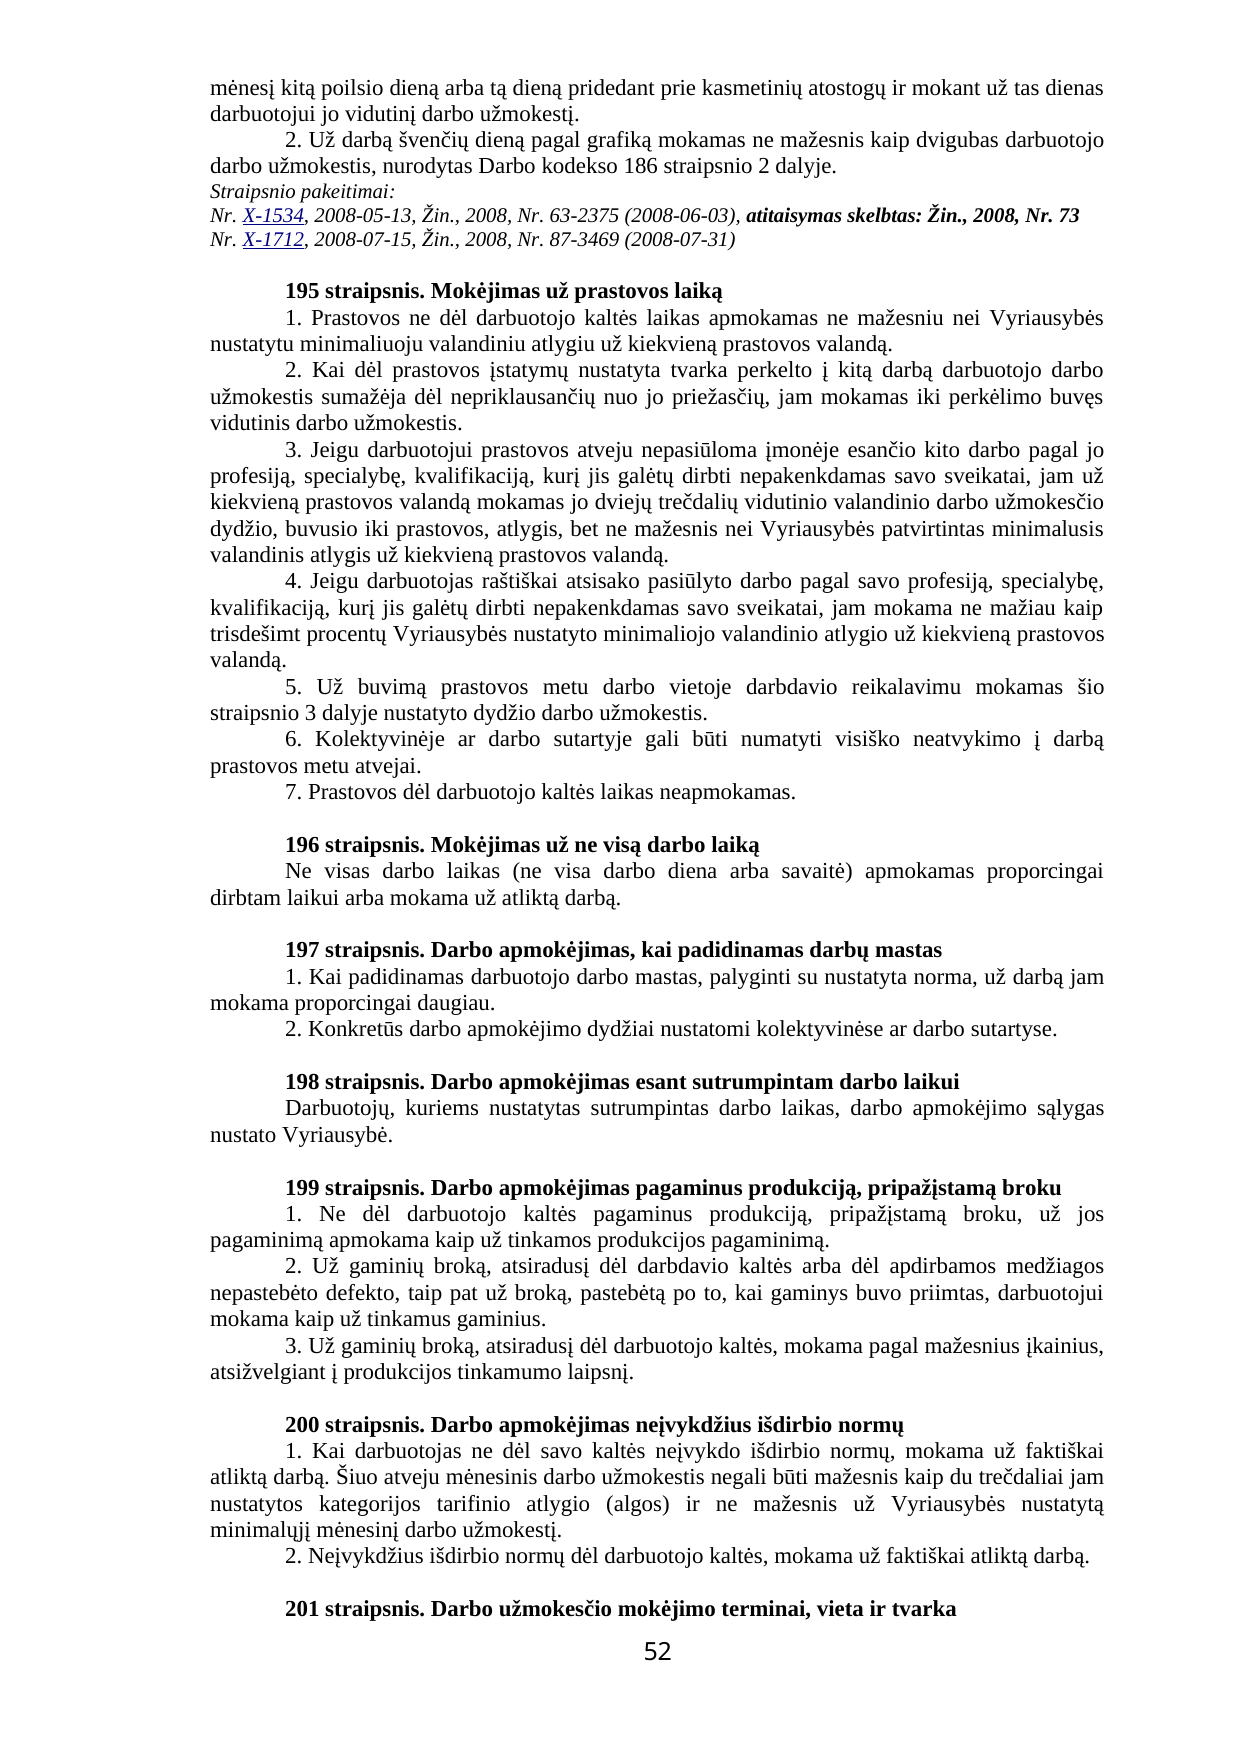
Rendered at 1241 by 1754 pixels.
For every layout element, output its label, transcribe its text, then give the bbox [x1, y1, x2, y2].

text Straipsnio pakeitimai: [210, 179, 1106, 203]
text 7. Prastovos dėl darbuotojo kaltės laikas neapmokamas. [210, 778, 1106, 804]
text 1. Kai darbuotojas ne dėl savo kaltės neįvykdo išdirbio normų, mokama už faktiškai atliktą darbą. Šiuo atveju mėnesinis darbo užmokestis negali būti mažesnis kaip du trečdaliai jam nustatytos kategorijos tarifinio atlygio (algos) ir ne mažesnis už Vyriausybės nustatytą minimalųjį mėnesinį darbo užmokestį. [210, 1437, 1106, 1542]
text mėnesį kitą poilsio dieną arba tą dieną pridedant prie kasmetinių atostogų ir mokant už tas dienas darbuotojui jo vidutinį darbo užmokestį. [210, 73, 1106, 126]
text 1. Ne dėl darbuotojo kaltės pagaminus produkciją, pripažįstamą broku, už jos pagaminimą apmokama kaip už tinkamos produkcijos pagaminimą. [210, 1200, 1106, 1253]
text 3. Jeigu darbuotojui prastovos atveju nepasiūloma įmonėje esančio kito darbo pagal jo profesiją, specialybę, kvalifikaciją, kurį jis galėtų dirbti nepakenkdamas savo sveikatai, jam už kiekvieną prastovos valandą mokamas jo dviejų trečdalių vidutinio valandinio darbo užmokesčio dydžio, buvusio iki prastovos, atlygis, bet ne mažesnis nei Vyriausybės patvirtintas minimalusis valandinis atlygis už kiekvieną prastovos valandą. [210, 436, 1106, 567]
text 201 straipsnis. Darbo užmokesčio mokėjimo terminai, vieta ir tvarka [210, 1595, 1106, 1622]
text Ne visas darbo laikas (ne visa darbo diena arba savaitė) apmokamas proporcingai dirbtam laikui arba mokama už atliktą darbą. [210, 857, 1106, 910]
text Nr. X-1712, 2008-07-15, Žin., 2008, Nr. 87-3469 (2008-07-31) [210, 227, 1106, 251]
text 197 straipsnis. Darbo apmokėjimas, kai padidinamas darbų mastas [210, 936, 1106, 963]
text 2. Konkretūs darbo apmokėjimo dydžiai nustatomi kolektyvinėse ar darbo sutartyse. [210, 1015, 1106, 1042]
text 6. Kolektyvinėje ar darbo sutartyje gali būti numatyti visiško neatvykimo į darbą prastovos metu atvejai. [210, 726, 1106, 778]
text 2. Neįvykdžius išdirbio normų dėl darbuotojo kaltės, mokama už faktiškai atliktą darbą. [210, 1542, 1106, 1569]
text 2. Už gaminių broką, atsiradusį dėl darbdavio kaltės arba dėl apdirbamos medžiagos nepastebėto defekto, taip pat už broką, pastebėtą po to, kai gaminys buvo priimtas, darbuotojui mokama kaip už tinkamus gaminius. [210, 1253, 1106, 1332]
text 195 straipsnis. Mokėjimas už prastovos laiką [210, 277, 1106, 304]
text 1. Kai padidinamas darbuotojo darbo mastas, palyginti su nustatyta norma, už darbą jam mokama proporcingai daugiau. [210, 963, 1106, 1015]
text 199 straipsnis. Darbo apmokėjimas pagaminus produkciją, pripažįstamą broku [285, 1173, 1106, 1200]
text 196 straipsnis. Mokėjimas už ne visą darbo laiką [210, 831, 1106, 857]
text 5. Už buvimą prastovos metu darbo vietoje darbdavio reikalavimu mokamas šio straipsnio 3 dalyje nustatyto dydžio darbo užmokestis. [210, 673, 1106, 726]
text Darbuotojų, kuriems nustatytas sutrumpintas darbo laikas, darbo apmokėjimo sąlygas nustato Vyriausybė. [210, 1094, 1106, 1147]
text 2. Kai dėl prastovos įstatymų nustatyta tvarka perkelto į kitą darbą darbuotojo darbo užmokestis sumažėja dėl nepriklausančių nuo jo priežasčių, jam mokamas iki perkėlimo buvęs vidutinis darbo užmokestis. [210, 357, 1106, 436]
text 1. Prastovos ne dėl darbuotojo kaltės laikas apmokamas ne mažesniu nei Vyriausybės nustatytu minimaliuoju valandiniu atlygiu už kiekvieną prastovos valandą. [210, 304, 1106, 357]
text Nr. X-1534, 2008-05-13, Žin., 2008, Nr. 63-2375 (2008-06-03), atitaisymas skelbtas: Žin., 2008, Nr. 73 [210, 203, 1106, 227]
text 3. Už gaminių broką, atsiradusį dėl darbuotojo kaltės, mokama pagal mažesnius įkainius, atsižvelgiant į produkcijos tinkamumo laipsnį. [210, 1332, 1106, 1384]
text 4. Jeigu darbuotojas raštiškai atsisako pasiūlyto darbo pagal savo profesiją, specialybę, kvalifikaciją, kurį jis galėtų dirbti nepakenkdamas savo sveikatai, jam mokama ne mažiau kaip trisdešimt procentų Vyriausybės nustatyto minimaliojo valandinio atlygio už kiekvieną prastovos valandą. [210, 567, 1106, 673]
text 200 straipsnis. Darbo apmokėjimas neįvykdžius išdirbio normų [210, 1411, 1106, 1437]
text 198 straipsnis. Darbo apmokėjimas esant sutrumpintam darbo laikui [210, 1068, 1106, 1094]
text 2. Už darbą švenčių dieną pagal grafiką mokamas ne mažesnis kaip dvigubas darbuotojo darbo užmokestis, nurodytas Darbo kodekso 186 straipsnio 2 dalyje. [210, 126, 1106, 179]
